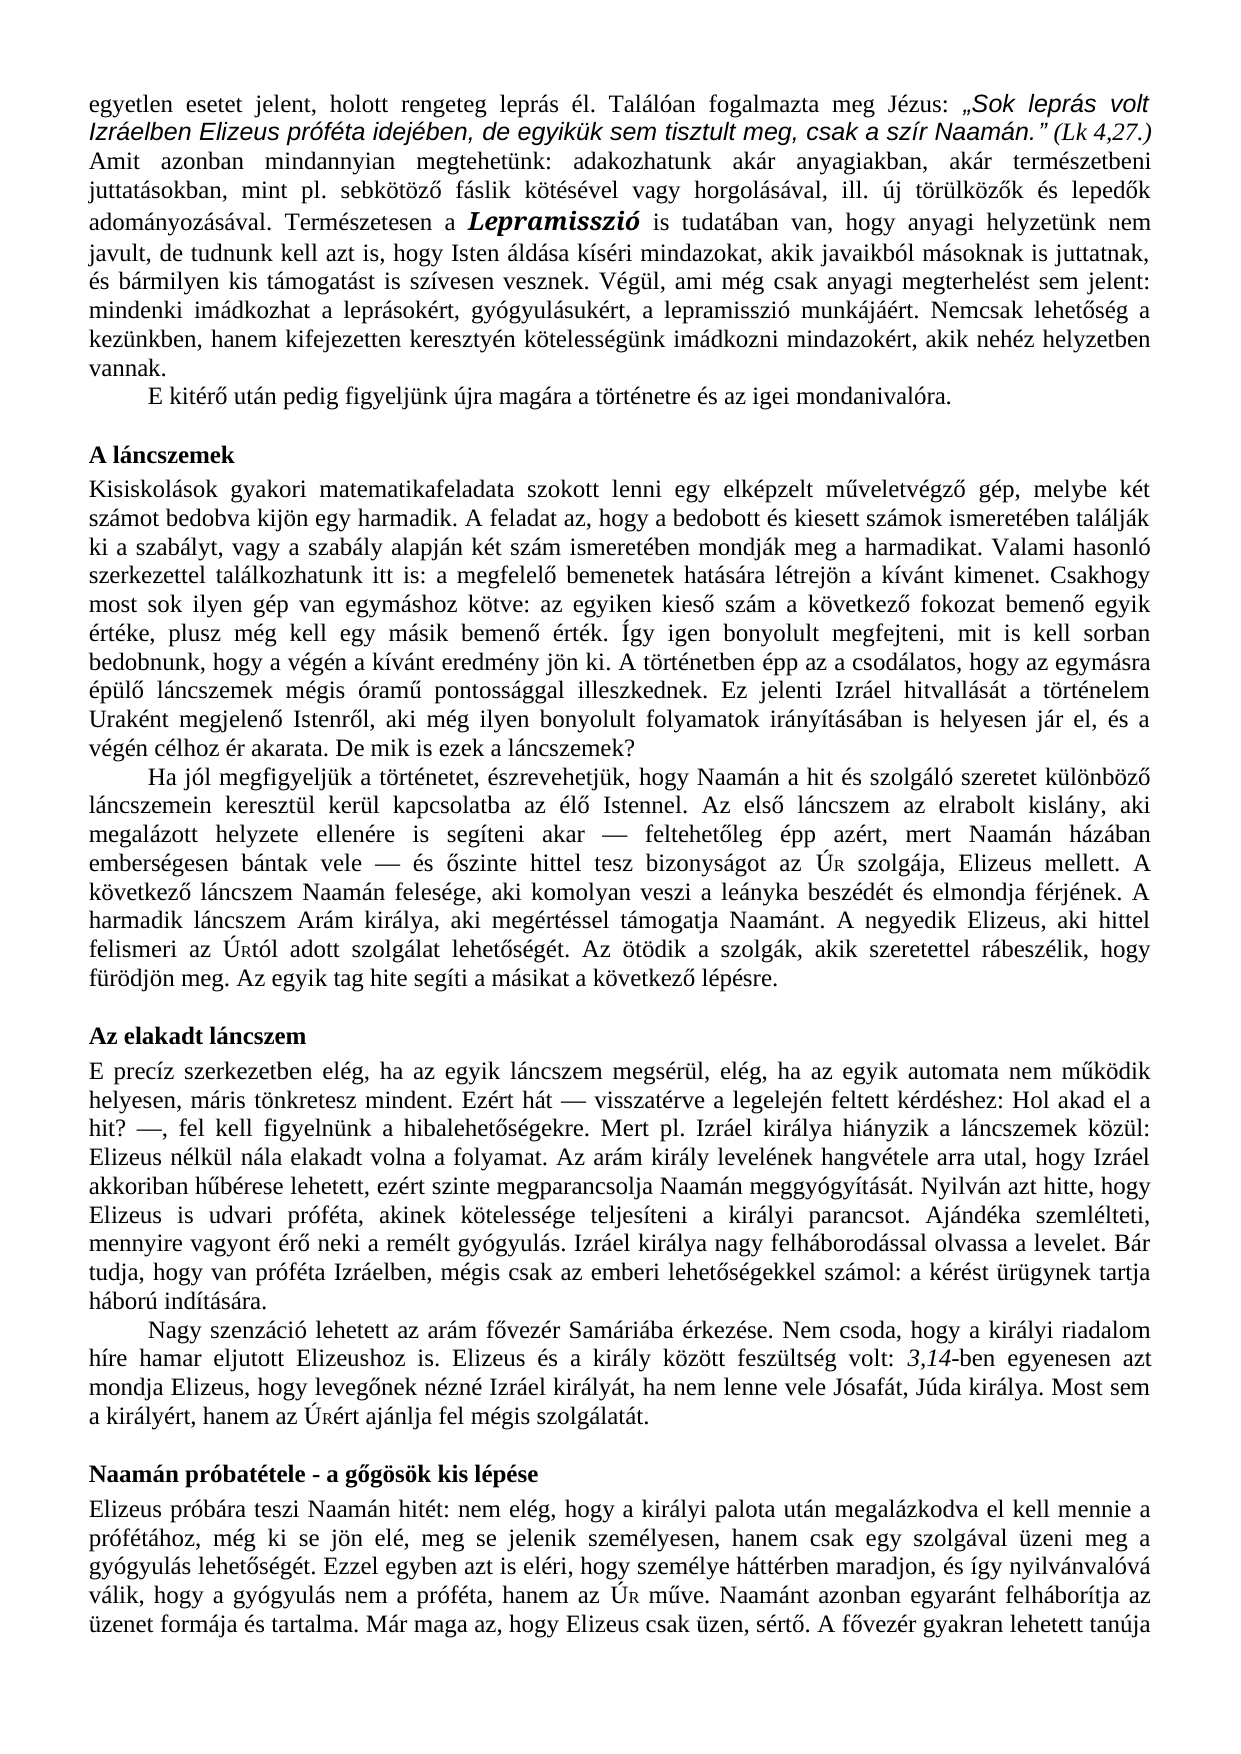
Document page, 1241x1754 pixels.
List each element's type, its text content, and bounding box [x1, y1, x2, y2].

subtitle Naamán próbatétele ‑ a gőgösök kis lépése [88, 1459, 1152, 1488]
text Elizeus próbára teszi Naamán hitét: nem elég, hogy a királyi palota után megalázkodva el kell mennie a prófétához, még ki se jön elé, meg se jelenik személyesen, hanem csak egy szolgával üzeni meg a gyógyulás lehetőségét. Ezzel egyben azt is eléri, hogy személye háttérben maradjon, és így nyilvánvalóvá válik, hogy a gyógyulás nem a próféta, hanem az Úr műve. Naamánt azonban egyaránt felháborítja az üzenet formája és tartalma. Már maga az, hogy Elizeus csak üzen, sértő. A fővezér gyakran lehetett tanúja [88, 1494, 1152, 1638]
subtitle A láncszemek [88, 440, 1152, 468]
text E kitérő után pedig figyeljünk újra magára a történetre és az igei mondanivalóra. [88, 381, 1152, 410]
text egyetlen esetet jelent, holott rengeteg leprás él. Találóan fogalmazta meg Jézus: „Sok leprás volt Izráelben Elizeus próféta idejében, de egyikük sem tisztult meg, csak a szír Naamán.” (Lk 4,27.) Amit azonban mindannyian megtehetünk: adakozhatunk akár anyagiakban, akár természetbeni juttatásokban, mint pl. sebkötöző fáslik kötésével vagy horgolásával, ill. új törülközők és lepedők adományozásával. Természetesen a Lepramisszió is tudatában van, hogy anyagi helyzetünk nem javult, de tudnunk kell azt is, hogy Isten áldása kíséri mindazokat, akik javaikból másoknak is juttatnak, és bármilyen kis támogatást is szívesen vesznek. Végül, ami még csak anyagi megterhelést sem jelent: mindenki imádkozhat a leprásokért, gyógyulásukért, a lepramisszió munkájáért. Nemcsak lehetőség a kezünkben, hanem kifejezetten keresztyén kötelességünk imádkozni mindazokért, akik nehéz helyzetben vannak. [88, 88, 1152, 381]
text E precíz szerkezetben elég, ha az egyik láncszem megsérül, elég, ha az egyik automata nem működik helyesen, máris tönkretesz mindent. Ezért hát — visszatérve a legelején feltett kérdéshez: Hol akad el a hit? —, fel kell figyelnünk a hibalehetőségekre. Mert pl. Izráel királya hiányzik a láncszemek közül: Elizeus nélkül nála elakadt volna a folyamat. Az arám király levelének hangvétele arra utal, hogy Izráel akkoriban hűbérese lehetett, ezért szinte megparancsolja Naamán meggyógyítását. Nyilván azt hitte, hogy Elizeus is udvari próféta, akinek kötelessége teljesíteni a királyi parancsot. Ajándéka szemlélteti, mennyire vagyont érő neki a remélt gyógyulás. Izráel királya nagy felháborodással olvassa a levelet. Bár tudja, hogy van próféta Izráelben, mégis csak az emberi lehetőségekkel számol: a kérést ürügynek tartja háború indítására. [88, 1056, 1152, 1315]
text Kisiskolások gyakori matematikafeladata szokott lenni egy elképzelt műveletvégző gép, melybe két számot bedobva kijön egy harmadik. A feladat az, hogy a bedobott és kiesett számok ismeretében találják ki a szabályt, vagy a szabály alapján két szám ismeretében mondják meg a harmadikat. Valami hasonló szerkezettel találkozhatunk itt is: a megfelelő bemenetek hatására létrejön a kívánt kimenet. Csakhogy most sok ilyen gép van egymáshoz kötve: az egyiken kieső szám a következő fokozat bemenő egyik értéke, plusz még kell egy másik bemenő érték. Így igen bonyolult megfejteni, mit is kell sorban bedobnunk, hogy a végén a kívánt eredmény jön ki. A történetben épp az a csodálatos, hogy az egymásra épülő láncszemek mégis óramű pontossággal illeszkednek. Ez jelenti Izráel hitvallását a történelem Uraként megjelenő Istenről, aki még ilyen bonyolult folyamatok irányításában is helyesen jár el, és a végén célhoz ér akarata. De mik is ezek a láncszemek? [88, 474, 1152, 762]
subtitle Az elakadt láncszem [88, 1021, 1152, 1050]
text Ha jól megfigyeljük a történetet, észrevehetjük, hogy Naamán a hit és szolgáló szeretet különböző láncszemein keresztül kerül kapcsolatba az élő Istennel. Az első láncszem az elrabolt kislány, aki megalázott helyzete ellenére is segíteni akar — feltehetőleg épp azért, mert Naamán házában emberségesen bántak vele — és őszinte hittel tesz bizonyságot az Úr szolgája, Elizeus mellett. A következő láncszem Naamán felesége, aki komolyan veszi a leányka beszédét és elmondja férjének. A harmadik láncszem Arám királya, aki megértéssel támogatja Naamánt. A negyedik Elizeus, aki hittel felismeri az Úrtól adott szolgálat lehetőségét. Az ötödik a szolgák, akik szeretettel rábeszélik, hogy fürödjön meg. Az egyik tag hite segíti a másikat a következő lépésre. [88, 762, 1152, 992]
text Nagy szenzáció lehetett az arám fővezér Samáriába érkezése. Nem csoda, hogy a királyi riadalom híre hamar eljutott Elizeushoz is. Elizeus és a király között feszültség volt: 3,14-ben egyenesen azt mondja Elizeus, hogy levegőnek nézné Izráel királyát, ha nem lenne vele Jósafát, Júda királya. Most sem a királyért, hanem az Úrért ajánlja fel mégis szolgálatát. [88, 1315, 1152, 1430]
